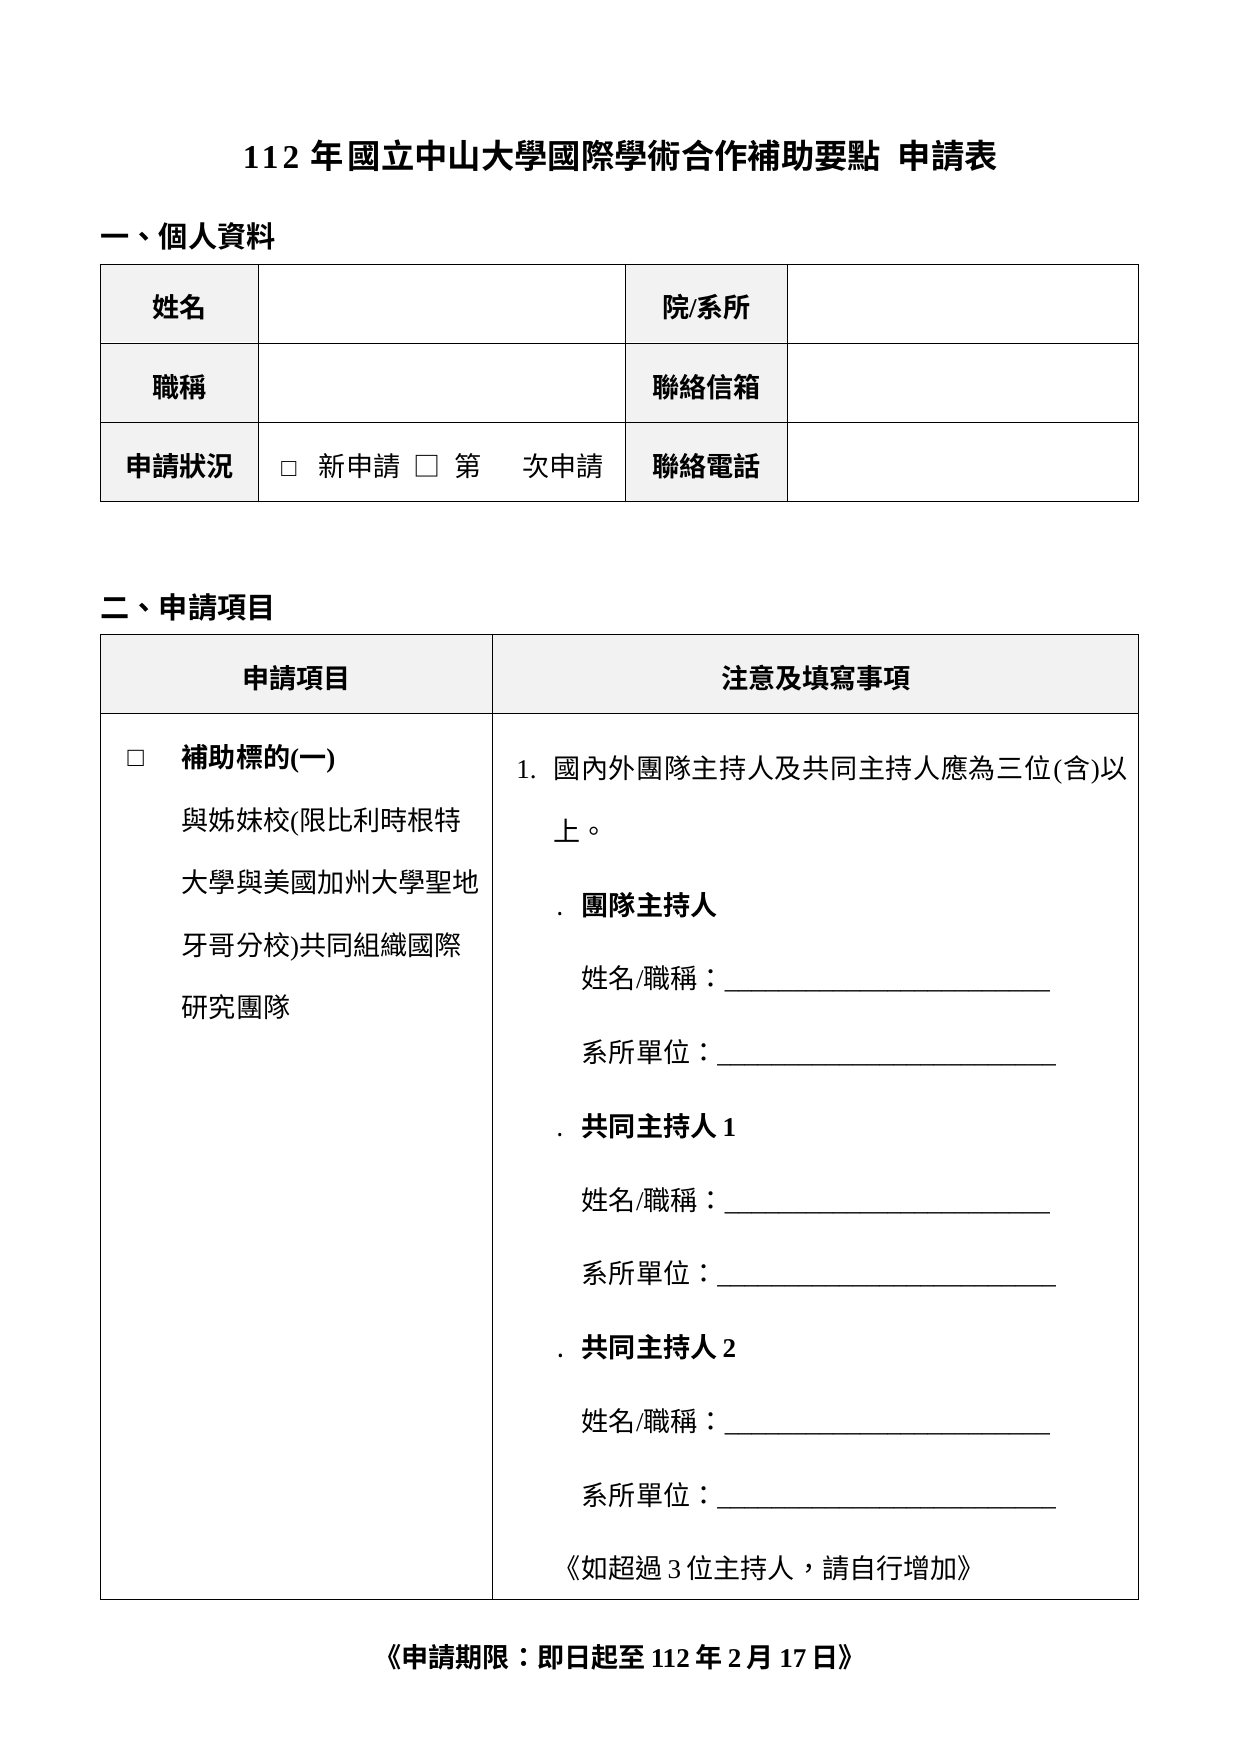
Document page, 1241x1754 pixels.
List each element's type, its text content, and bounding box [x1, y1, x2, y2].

table_header 姓名 [101, 265, 258, 342]
table_cell [788, 344, 1138, 422]
table_cell [259, 344, 625, 422]
table_header 院/系所 [626, 265, 787, 342]
text 112年國立中山大學國際學術合作補助要點 申請表 [100, 112, 1140, 175]
table_cell □ [101, 714, 170, 1599]
table_cell 國內外團隊主持人及共同主持人應為三位(含)以上。 團隊主持人 姓名/職稱：________________________ 系所單位：_________________________ 共同主持人1 姓名/職稱：________________________ 系所單位：_________________________ 共同主持人2 姓名/職稱：________________________ 系所單位：_________________________ 《如超過3位主持人，請自行增加》 團隊主持人需為本校在職之專任教師，且近五年總發表之論文，該年度FWCI指數超過世界平均標準(含) 1者。 FWCI：_______ 請檢附計畫書，計畫書應詳實註明各（國）主持人負責之研究主題、期程、經費編列表、預期成果，及各（國）主持人簽署之合作確認書，由團隊主持人提出申請。 [493, 714, 1138, 1599]
table_cell 新申請 □ 第 次申請 [259, 423, 625, 501]
table_header 申請項目 [101, 635, 492, 713]
table_header 注意及填寫事項 [493, 635, 1138, 713]
text 一、個人資料 [100, 193, 1140, 256]
table_header [259, 265, 625, 342]
table_cell 聯絡信箱 [626, 344, 787, 422]
table_cell 補助標的(一) 與姊妹校(限比利時根特大學與美國加州大學聖地牙哥分校)共同組織國際研究團隊 [170, 714, 492, 1599]
table_header [788, 265, 1138, 342]
table_cell [788, 423, 1138, 501]
text 二、申請項目 [100, 564, 1140, 627]
table_cell 申請狀況 [101, 423, 258, 501]
table_cell 聯絡電話 [626, 423, 787, 501]
table_cell 職稱 [101, 344, 258, 422]
